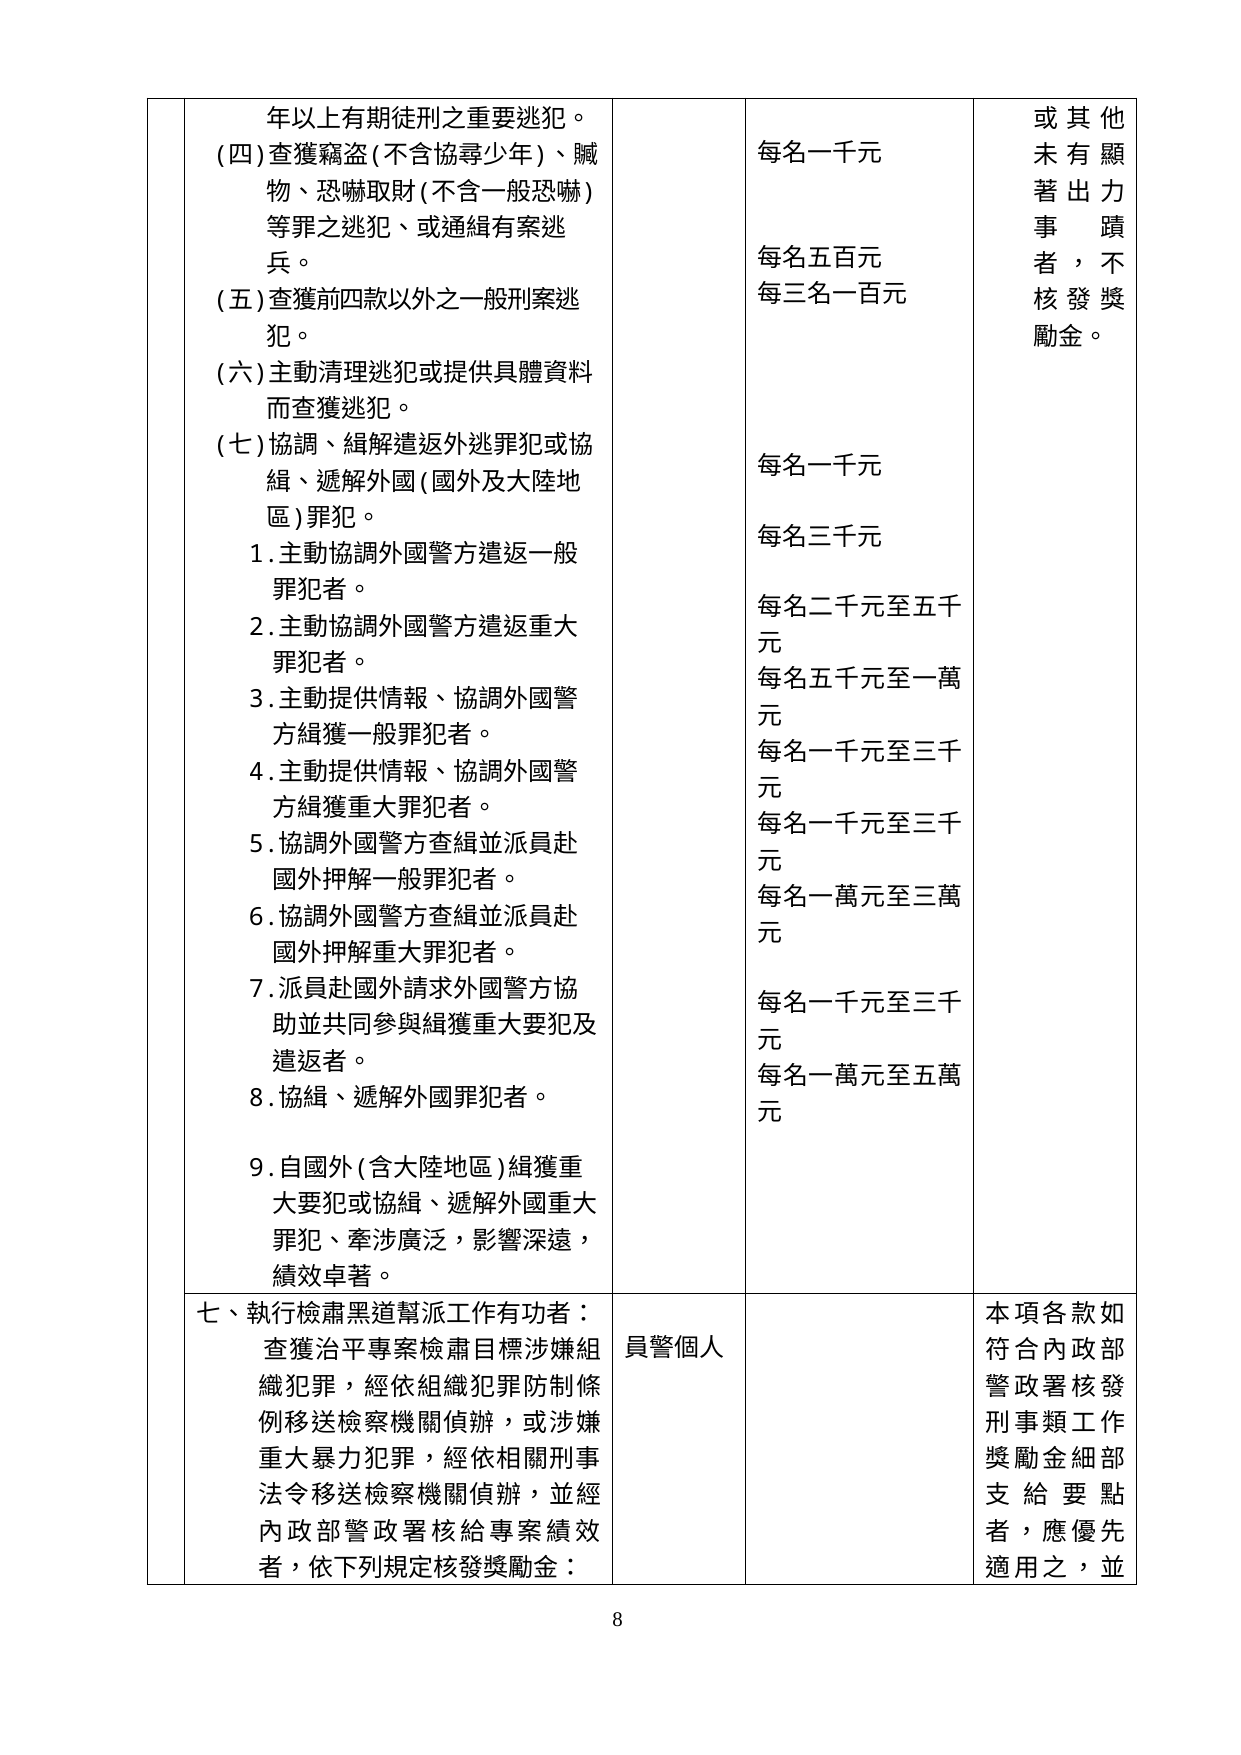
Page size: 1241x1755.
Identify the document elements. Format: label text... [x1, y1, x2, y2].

table_cell 或其他未有顯著出力事蹟者，不核發獎勵金。 [974, 99, 1136, 1293]
table_cell [613, 99, 745, 1293]
table_cell 刑 事 類 [148, 99, 184, 1584]
table_cell 員警個人 [613, 1294, 745, 1584]
table_cell [746, 1294, 973, 1584]
table_cell 本項各款如符合內政部警政署核發刑事類工作獎勵金細部支給要點者，應優先適用之，並 [974, 1294, 1136, 1584]
table_cell 七、執行檢肅黑道幫派工作有功者： 查獲治平專案檢肅目標涉嫌組織犯罪，經依組織犯罪防制條例移送檢察機關偵辦，或涉嫌重大暴力犯罪，經依相關刑事法令移送檢察機關偵辦，並經內政部警政署核給專案績效者，依下列規定核發獎勵金： [185, 1294, 612, 1584]
table_cell 年以上有期徒刑之重要逃犯。 (四)查獲竊盗(不含協尋少年)、贓物、恐嚇取財(不含一般恐嚇)等罪之逃犯、或通緝有案逃兵。 (五)查獲前四款以外之一般刑案逃犯。 (六)主動清理逃犯或提供具體資料而查獲逃犯。 (七)協調、緝解遣返外逃罪犯或協緝、遞解外國(國外及大陸地區)罪犯。 1.主動協調外國警方遣返一般罪犯者。 2.主動協調外國警方遣返重大罪犯者。 3.主動提供情報、協調外國警方緝獲一般罪犯者。 4.主動提供情報、協調外國警方緝獲重大罪犯者。 5.協調外國警方查緝並派員赴國外押解一般罪犯者。 6.協調外國警方查緝並派員赴國外押解重大罪犯者。 7.派員赴國外請求外國警方協助並共同參與緝獲重大要犯及遣返者。 8.協緝、遞解外國罪犯者。 9.自國外(含大陸地區)緝獲重大要犯或協緝、遞解外國重大罪犯、牽涉廣泛，影響深遠，績效卓著。 [185, 99, 612, 1293]
table_cell 每名一千元 每名五百元 每三名一百元 每名一千元 每名三千元 每名二千元至五千元 每名五千元至一萬元 每名一千元至三千元 每名一千元至三千元 每名一萬元至三萬元 每名一千元至三千元 每名一萬元至五萬元 [746, 99, 973, 1293]
